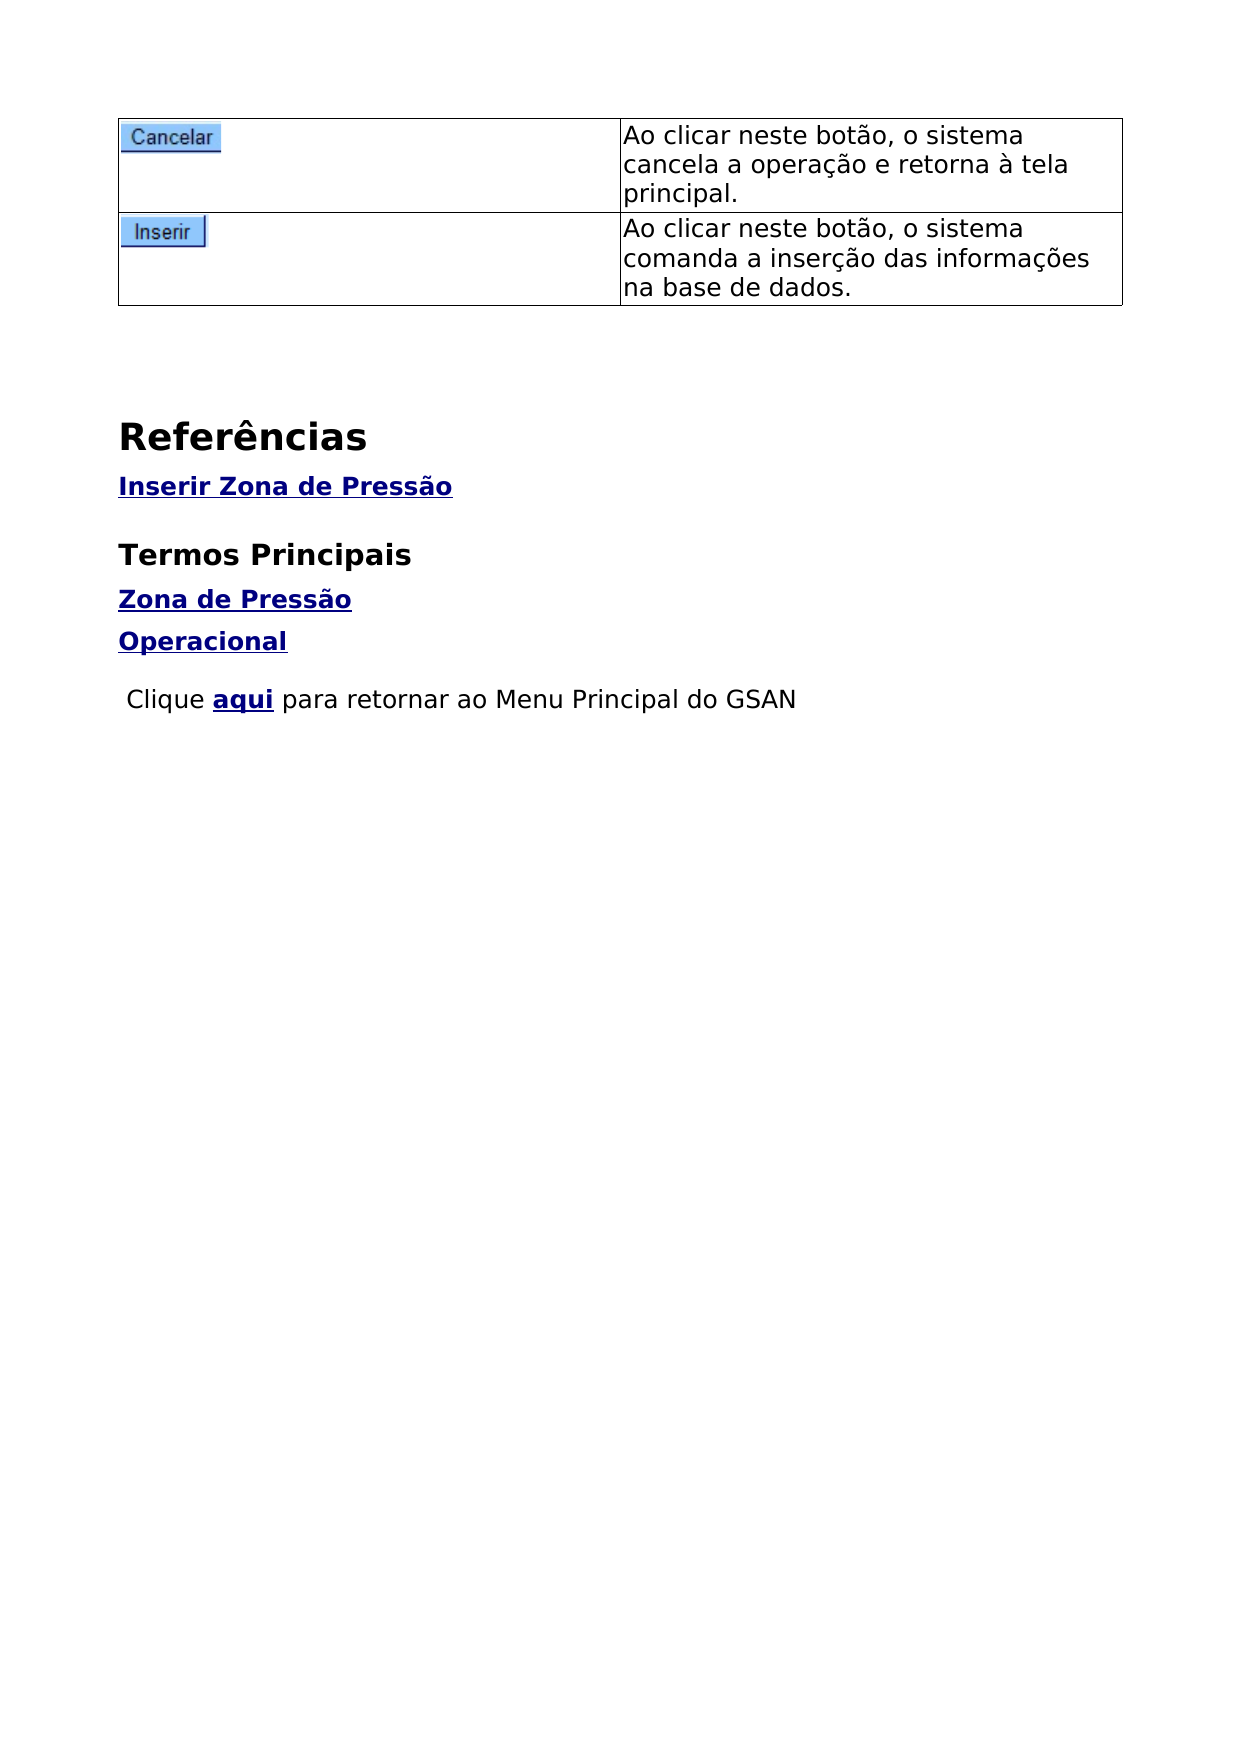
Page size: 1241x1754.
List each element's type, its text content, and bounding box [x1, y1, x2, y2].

table_cell [119, 213, 620, 305]
text Operacional Clique aqui para retornar ao Menu Principal do GSAN [118, 627, 1122, 714]
picture [121, 214, 209, 249]
table_cell Ao clicar neste botão, o sistema cancela a operação e retorna à tela principal. [621, 119, 1122, 212]
table_cell Ao clicar neste botão, o sistema comanda a inserção das informações na base de dados. [621, 213, 1122, 305]
picture [121, 121, 222, 154]
text Zona de Pressão [118, 585, 1122, 614]
subtitle Referências [118, 416, 1122, 459]
text Inserir Zona de Pressão [118, 472, 1122, 501]
table_cell [119, 119, 620, 212]
subtitle Termos Principais [118, 538, 1122, 572]
